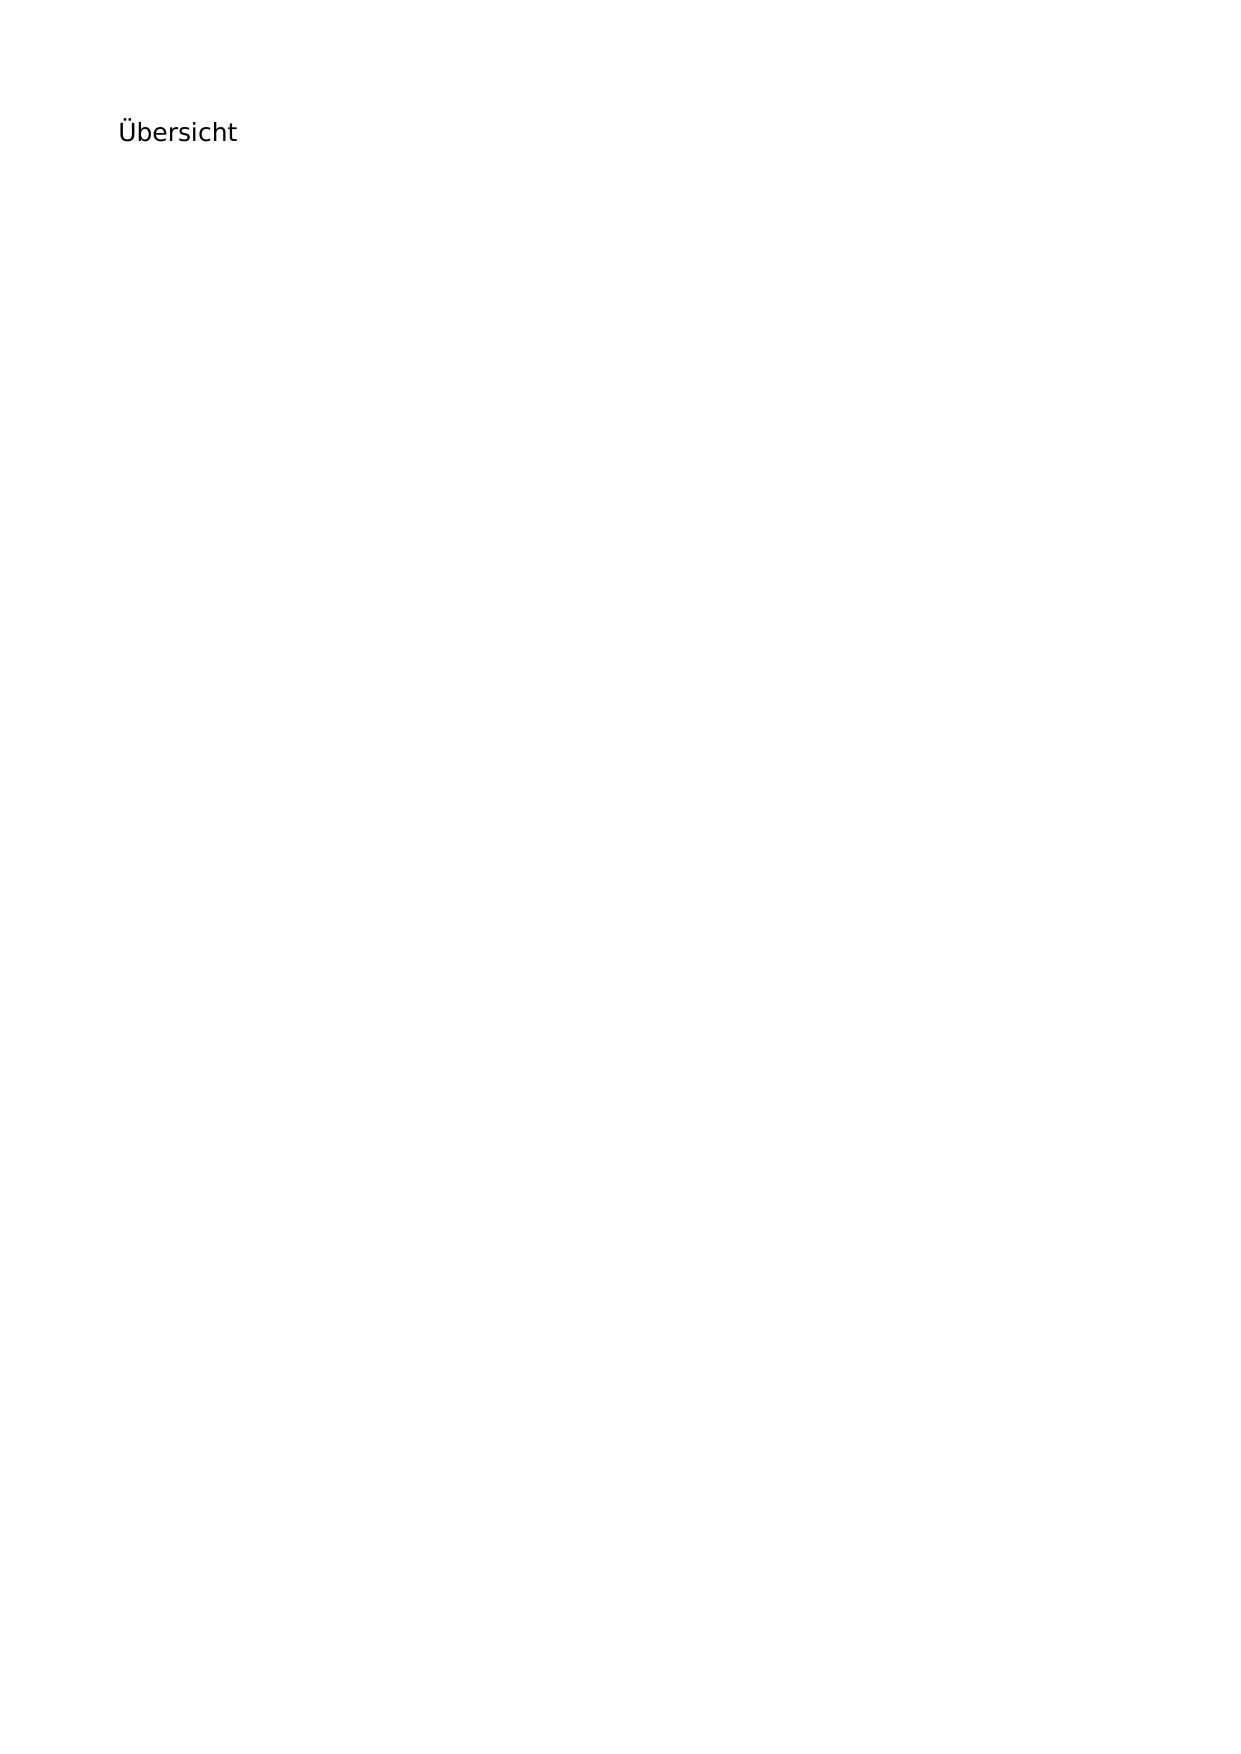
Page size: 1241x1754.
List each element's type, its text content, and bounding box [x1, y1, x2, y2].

text Übersicht [118, 118, 1122, 147]
